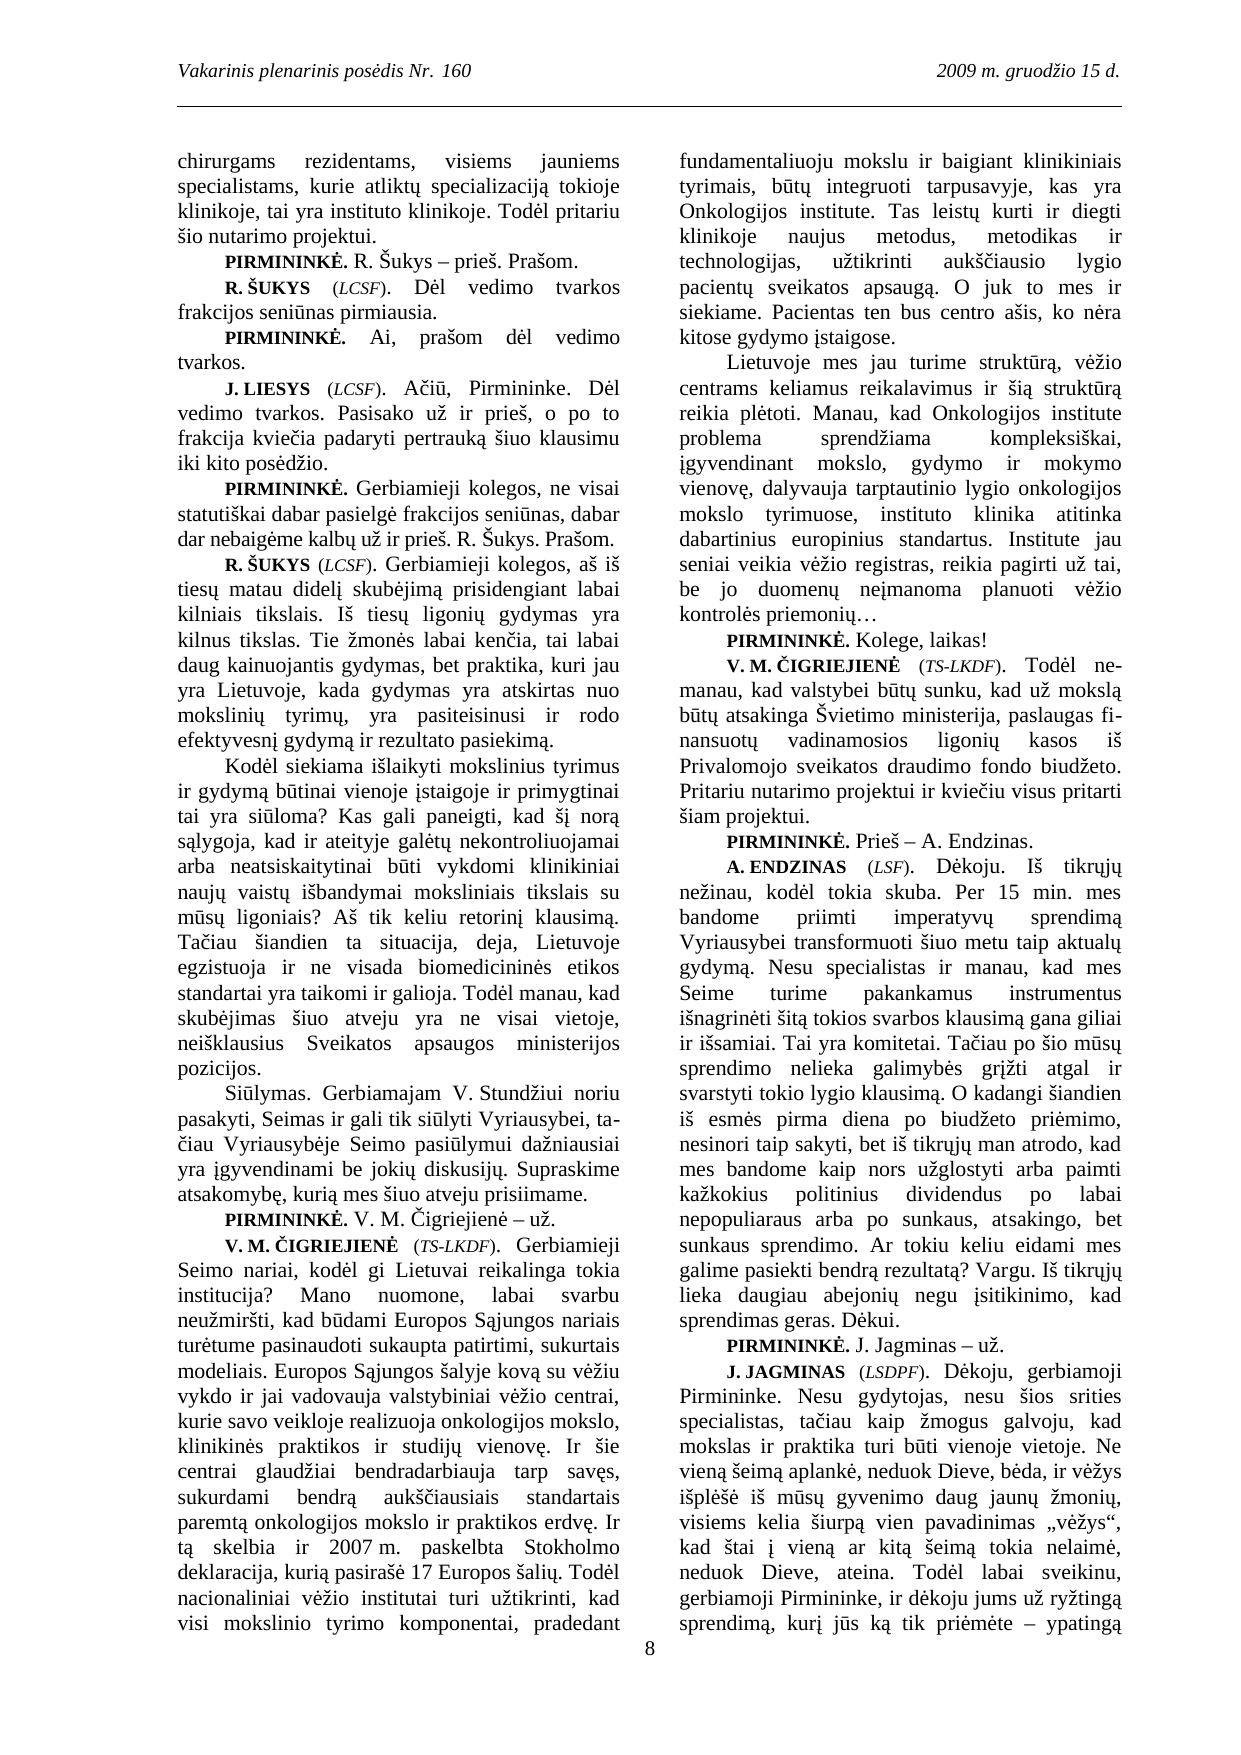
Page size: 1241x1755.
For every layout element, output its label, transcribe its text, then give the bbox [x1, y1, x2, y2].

text V. M. ČIGRIEJIENĖ (TS-LKDF). Gerbiamieji Seimo nariai, kodėl gi Lietuvai reikalinga tokia in­stitucija? Mano nuomone, labai svarbu neužmiršti, kad būdami Europos Sąjungos nariais turėtume pasinaudoti sukaupta patirtimi, sukurtais modeliais. Europos Sąjungos šalyje kovą su vėžiu vykdo ir jai vadovauja valstybiniai vėžio centrai, kurie savo veikloje realizuoja onkologijos mokslo, klinikinės praktikos ir studijų vienovę. Ir šie centrai glaudžiai bendradarbiauja tarp savęs, sukurdami bendrą aukščiausiais standartais paremtą onkologijos mokslo ir praktikos erdvę. Ir tą skelbia ir 2007 m. paskelbta Stokholmo deklaracija, kurią pasirašė 17 Europos šalių. Todėl nacionaliniai vėžio institutai turi užtikrinti, kad visi mokslinio tyrimo komponentai, pradedant [177, 1232, 620, 1635]
text PIRMININKĖ. Gerbiamieji kolegos, ne visai statutiškai dabar pasielgė frakcijos seniūnas, dabar dar nebaigėme kalbų už ir prieš. R. Šukys. Prašom. [177, 475, 620, 551]
text fundamentaliuoju mokslu ir baigiant klinikiniais tyrimais, būtų integruoti tarpusavyje, kas yra Onkologijos institute. Tas leistų kurti ir diegti klinikoje naujus metodus, metodikas ir technologijas, užtikrinti aukščiausio lygio pacientų sveikatos apsaugą. O juk to mes ir siekiame. Pacientas ten bus centro ašis, ko nėra kitose gydymo įstaigose. [679, 148, 1122, 349]
text PIRMININKĖ. Prieš – A. Endzinas. [679, 828, 1122, 853]
text PIRMININKĖ. Kolege, laikas! [679, 627, 1122, 652]
text Kodėl siekiama išlaikyti mokslinius tyrimus ir gydymą būtinai vienoje įstaigoje ir primygtinai tai yra siūloma? Kas gali paneigti, kad šį norą sąlygoja, kad ir ateityje galėtų nekontroliuojamai arba neatsiskaitytinai būti vykdomi klinikiniai naujų vaistų išbandymai moksliniais tikslais su mūsų ligoniais? Aš tik keliu retorinį klausimą. Tačiau šiandien ta situacija, deja, Lietuvoje egzistuoja ir ne visada biomedicininės etikos standartai yra taikomi ir galioja. Todėl manau, kad skubėjimas šiuo atveju yra ne visai vietoje, neišklausius Sveikatos apsaugos ministerijos pozicijos. [177, 753, 620, 1080]
text chirurgams rezidentams, visiems jauniems specialistams, kurie atliktų specializaciją tokioje klinikoje, tai yra instituto klinikoje. Todėl pritariu šio nutarimo projektui. [177, 148, 620, 248]
text R. ŠUKYS (LCSF). Dėl vedimo tvarkos frakcijos seniūnas pirmiausia. [177, 274, 620, 324]
text PIRMININKĖ. J. Jagminas – už. [679, 1332, 1122, 1358]
text PIRMININKĖ. Ai, prašom dėl vedimo tvarkos. [177, 324, 620, 374]
text Lietuvoje mes jau turime struktūrą, vėžio centrams keliamus reikalavimus ir šią struktūrą reikia plėtoti. Manau, kad Onkologijos institute problema sprendžiama kompleksiškai, įgyvendinant mokslo, gydymo ir mokymo vienovę, dalyvauja tarptautinio lygio onkologijos mokslo tyrimuose, instituto klinika atitinka dabartinius europinius standartus. Institute jau seniai veikia vėžio registras, reikia pagirti už tai, be jo duomenų neįmanoma planuoti vėžio kontrolės priemonių… [679, 349, 1122, 627]
text Siūlymas. Gerbiamajam V. Stundžiui noriu pasakyti, Seimas ir gali tik siūlyti Vyriausybei, ta­čiau Vyriausybėje Seimo pasiūlymui dažniausiai yra įgyvendinami be jokių diskusijų. Supraskime atsakomybę, kurią mes šiuo atveju prisiimame. [177, 1080, 620, 1206]
text PIRMININKĖ. V. M. Čigriejienė – už. [177, 1206, 620, 1232]
text A. ENDZINAS (LSF). Dėkoju. Iš tikrųjų nežinau, kodėl tokia skuba. Per 15 min. mes bandome priimti imperatyvų sprendimą Vyriausybei transformuoti šiuo metu taip aktualų gydymą. Nesu specialistas ir manau, kad mes Seime turime pakankamus instrumentus išnagrinėti šitą tokios svar­bos klausimą gana giliai ir išsamiai. Tai yra komitetai. Tačiau po šio mūsų sprendimo nelieka galimybės grįžti atgal ir svarstyti tokio lygio klausimą. O kadangi šiandien iš esmės pirma diena po biudžeto priėmimo, nesinori taip sakyti, bet iš tikrųjų man atrodo, kad mes bandome kaip nors užglostyti arba paimti kažkokius politinius dividendus po labai nepopuliaraus arba po sunkaus, at­sakingo, bet sunkaus sprendimo. Ar tokiu keliu eidami mes galime pasiekti bendrą rezultatą? Var­gu. Iš tikrųjų lieka daugiau abejonių negu įsitikinimo, kad sprendimas geras. Dėkui. [679, 853, 1122, 1332]
text PIRMININKĖ. R. Šukys – prieš. Prašom. [177, 248, 620, 274]
text V. M. ČIGRIEJIENĖ (TS-LKDF). Todėl ne­manau, kad valstybei būtų sunku, kad už mokslą būtų atsakinga Švietimo ministerija, paslaugas fi­nansuotų vadinamosios ligonių kasos iš Privalomojo sveikatos draudimo fondo biudžeto. Pritariu nu­ta­rimo projektui ir kviečiu visus pritarti šiam projektui. [679, 652, 1122, 828]
text R. ŠUKYS (LCSF). Gerbiamieji kolegos, aš iš tiesų matau didelį skubėjimą prisidengiant labai kilniais tikslais. Iš tiesų ligonių gydymas yra kilnus tikslas. Tie žmonės labai kenčia, tai labai daug kainuojantis gydymas, bet praktika, kuri jau yra Lietuvoje, kada gydymas yra atskirtas nuo mokslinių tyrimų, yra pasiteisinusi ir rodo efektyvesnį gydymą ir rezultato pasiekimą. [177, 551, 620, 753]
text J. JAGMINAS (LSDPF). Dėkoju, gerbiamoji Pir­mininke. Nesu gydytojas, nesu šios srities specialistas, tačiau kaip žmogus galvoju, kad mokslas ir praktika turi būti vienoje vietoje. Ne vieną šeimą aplankė, neduok Dieve, bėda, ir vėžys išplėšė iš mūsų gyvenimo daug jaunų žmonių, visiems kelia šiurpą vien pavadinimas „vėžys“, kad štai į vieną ar kitą šeimą tokia nelaimė, neduok Dieve, ateina. Todėl labai sveikinu, gerbiamoji Pirmininke, ir dėkoju jums už ryžtingą sprendimą, kurį jūs ką tik priėmėte – ypatingą [679, 1358, 1122, 1635]
text J. LIESYS (LCSF). Ačiū, Pirmininke. Dėl vedimo tvarkos. Pasisako už ir prieš, o po to frakcija kviečia padaryti pertrauką šiuo klausimu iki kito posėdžio. [177, 374, 620, 475]
